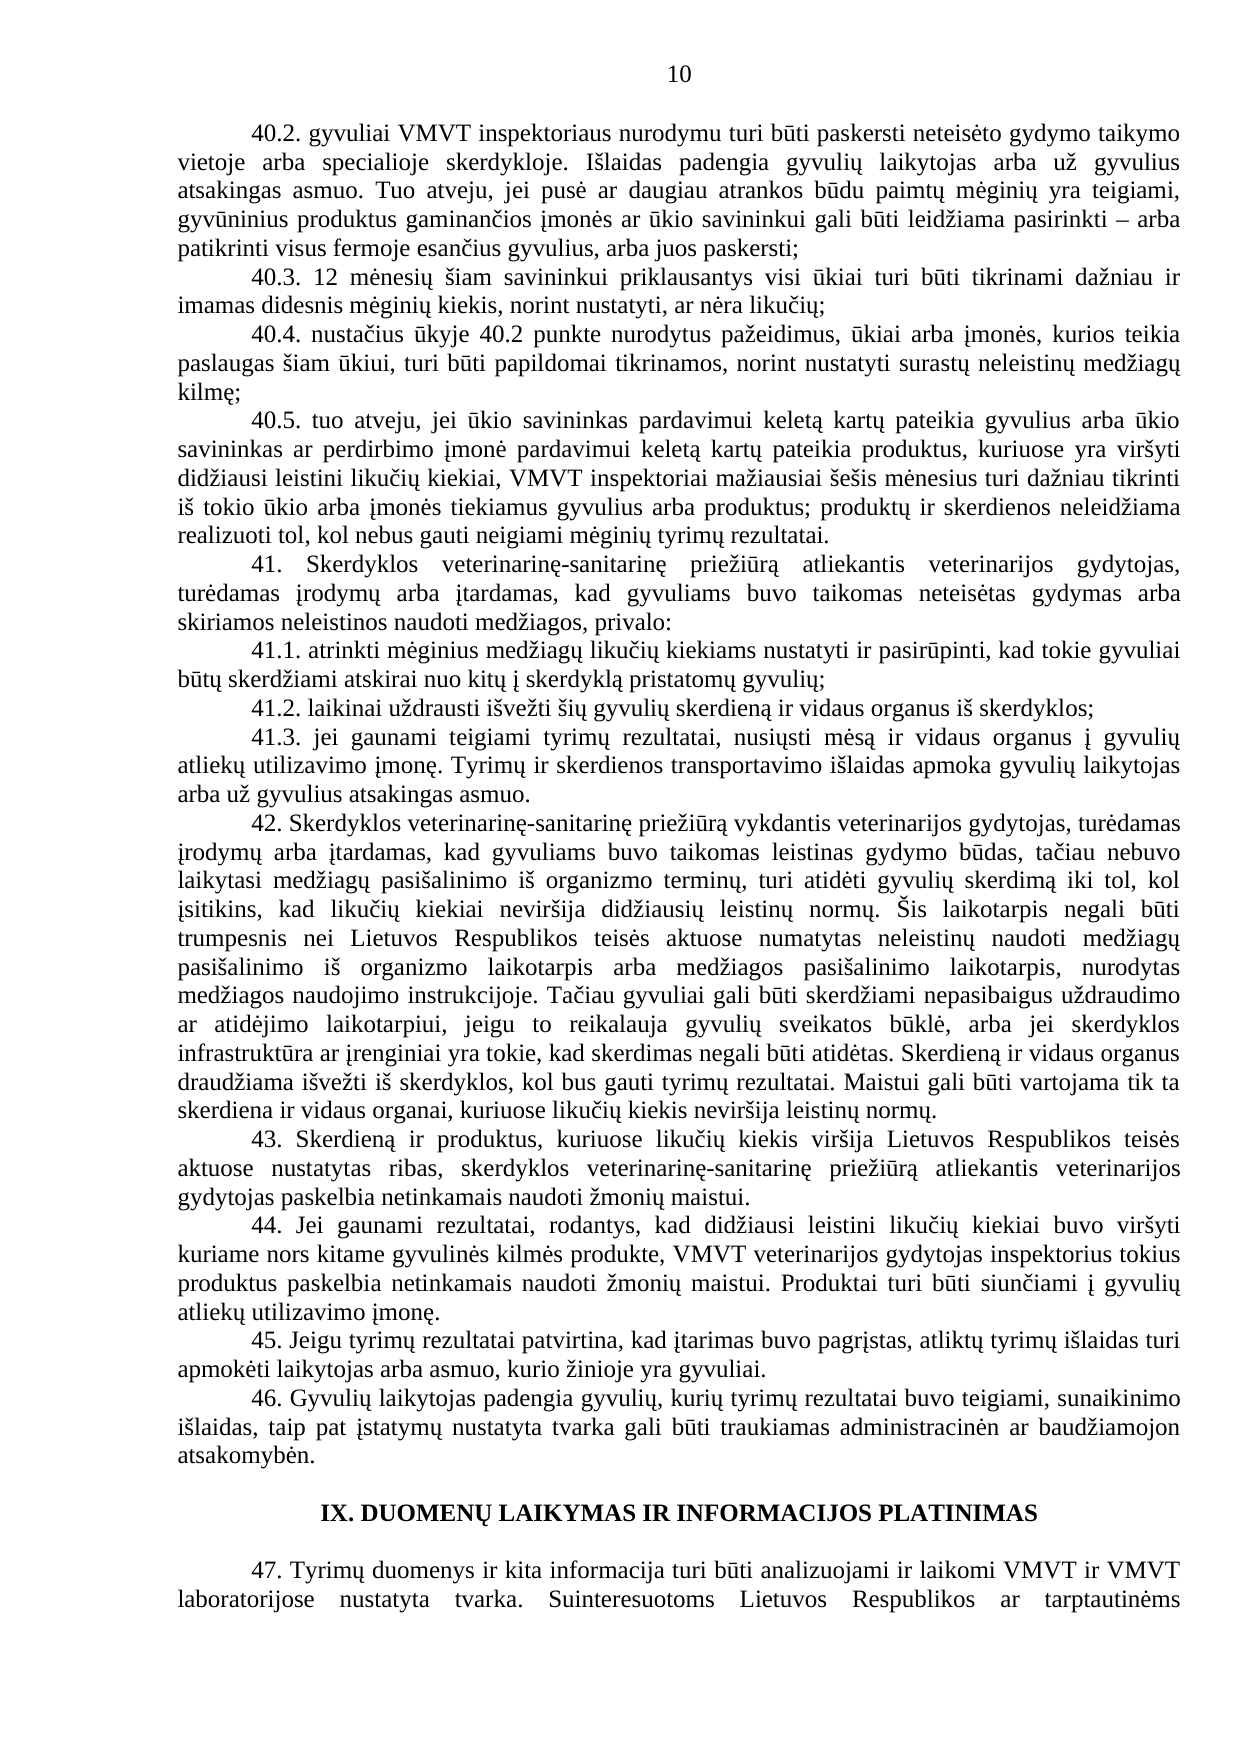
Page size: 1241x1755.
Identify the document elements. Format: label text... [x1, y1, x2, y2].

text 41.3. jei gaunami teigiami tyrimų rezultatai, nusiųsti mėsą ir vidaus organus į gyvulių atliekų utilizavimo įmonę. Tyrimų ir skerdienos transportavimo išlaidas apmoka gyvulių laikytojas arba už gyvulius atsakingas asmuo. [177, 722, 1181, 808]
text 45. Jeigu tyrimų rezultatai patvirtina, kad įtarimas buvo pagrįstas, atliktų tyrimų išlaidas turi apmokėti laikytojas arba asmuo, kurio žinioje yra gyvuliai. [177, 1326, 1181, 1383]
text 40.4. nustačius ūkyje 40.2 punkte nurodytus pažeidimus, ūkiai arba įmonės, kurios teikia paslaugas šiam ūkiui, turi būti papildomai tikrinamos, norint nustatyti surastų neleistinų medžiagų kilmę; [177, 319, 1181, 406]
text 41.1. atrinkti mėginius medžiagų likučių kiekiams nustatyti ir pasirūpinti, kad tokie gyvuliai būtų skerdžiami atskirai nuo kitų į skerdyklą pristatomų gyvulių; [177, 636, 1181, 693]
text 40.2. gyvuliai VMVT inspektoriaus nurodymu turi būti paskersti neteisėto gydymo taikymo vietoje arba specialioje skerdykloje. Išlaidas padengia gyvulių laikytojas arba už gyvulius atsakingas asmuo. Tuo atveju, jei pusė ar daugiau atrankos būdu paimtų mėginių yra teigiami, gyvūninius produktus gaminančios įmonės ar ūkio savininkui gali būti leidžiama pasirinkti – arba patikrinti visus fermoje esančius gyvulius, arba juos paskersti; [177, 118, 1181, 262]
text 47. Tyrimų duomenys ir kita informacija turi būti analizuojami ir laikomi VMVT ir VMVT laboratorijose nustatyta tvarka. Suinteresuotoms Lietuvos Respublikos ar tarptautinėms [177, 1556, 1181, 1613]
text 46. Gyvulių laikytojas padengia gyvulių, kurių tyrimų rezultatai buvo teigiami, sunaikinimo išlaidas, taip pat įstatymų nustatyta tvarka gali būti traukiamas administracinėn ar baudžiamojon atsakomybėn. [177, 1383, 1181, 1469]
text 43. Skerdieną ir produktus, kuriuose likučių kiekis viršija Lietuvos Respublikos teisės aktuose nustatytas ribas, skerdyklos veterinarinę-sanitarinę priežiūrą atliekantis veterinarijos gydytojas paskelbia netinkamais naudoti žmonių maistui. [177, 1124, 1181, 1211]
text 40.5. tuo atveju, jei ūkio savininkas pardavimui keletą kartų pateikia gyvulius arba ūkio savininkas ar perdirbimo įmonė pardavimui keletą kartų pateikia produktus, kuriuose yra viršyti didžiausi leistini likučių kiekiai, VMVT inspektoriai mažiausiai šešis mėnesius turi dažniau tikrinti iš tokio ūkio arba įmonės tiekiamus gyvulius arba produktus; produktų ir skerdienos neleidžiama realizuoti tol, kol nebus gauti neigiami mėginių tyrimų rezultatai. [177, 406, 1181, 549]
text 42. Skerdyklos veterinarinę-sanitarinę priežiūrą vykdantis veterinarijos gydytojas, turėdamas įrodymų arba įtardamas, kad gyvuliams buvo taikomas leistinas gydymo būdas, tačiau nebuvo laikytasi medžiagų pasišalinimo iš organizmo terminų, turi atidėti gyvulių skerdimą iki tol, kol įsitikins, kad likučių kiekiai neviršija didžiausių leistinų normų. Šis laikotarpis negali būti trumpesnis nei Lietuvos Respublikos teisės aktuose numatytas neleistinų naudoti medžiagų pasišalinimo iš organizmo laikotarpis arba medžiagos pasišalinimo laikotarpis, nurodytas medžiagos naudojimo instrukcijoje. Tačiau gyvuliai gali būti skerdžiami nepasibaigus uždraudimo ar atidėjimo laikotarpiui, jeigu to reikalauja gyvulių sveikatos būklė, arba jei skerdyklos infrastruktūra ar įrenginiai yra tokie, kad skerdimas negali būti atidėtas. Skerdieną ir vidaus organus draudžiama išvežti iš skerdyklos, kol bus gauti tyrimų rezultatai. Maistui gali būti vartojama tik ta skerdiena ir vidaus organai, kuriuose likučių kiekis neviršija leistinų normų. [177, 808, 1181, 1124]
text 40.3. 12 mėnesių šiam savininkui priklausantys visi ūkiai turi būti tikrinami dažniau ir imamas didesnis mėginių kiekis, norint nustatyti, ar nėra likučių; [177, 262, 1181, 319]
text IX. DUOMENŲ LAIKYMAS IR INFORMACIJOS PLATINIMAS [177, 1498, 1181, 1527]
text 44. Jei gaunami rezultatai, rodantys, kad didžiausi leistini likučių kiekiai buvo viršyti kuriame nors kitame gyvulinės kilmės produkte, VMVT veterinarijos gydytojas inspektorius tokius produktus paskelbia netinkamais naudoti žmonių maistui. Produktai turi būti siunčiami į gyvulių atliekų utilizavimo įmonę. [177, 1211, 1181, 1326]
text 41. Skerdyklos veterinarinę-sanitarinę priežiūrą atliekantis veterinarijos gydytojas, turėdamas įrodymų arba įtardamas, kad gyvuliams buvo taikomas neteisėtas gydymas arba skiriamos neleistinos naudoti medžiagos, privalo: [177, 549, 1181, 636]
text 41.2. laikinai uždrausti išvežti šių gyvulių skerdieną ir vidaus organus iš skerdyklos; [177, 693, 1181, 722]
